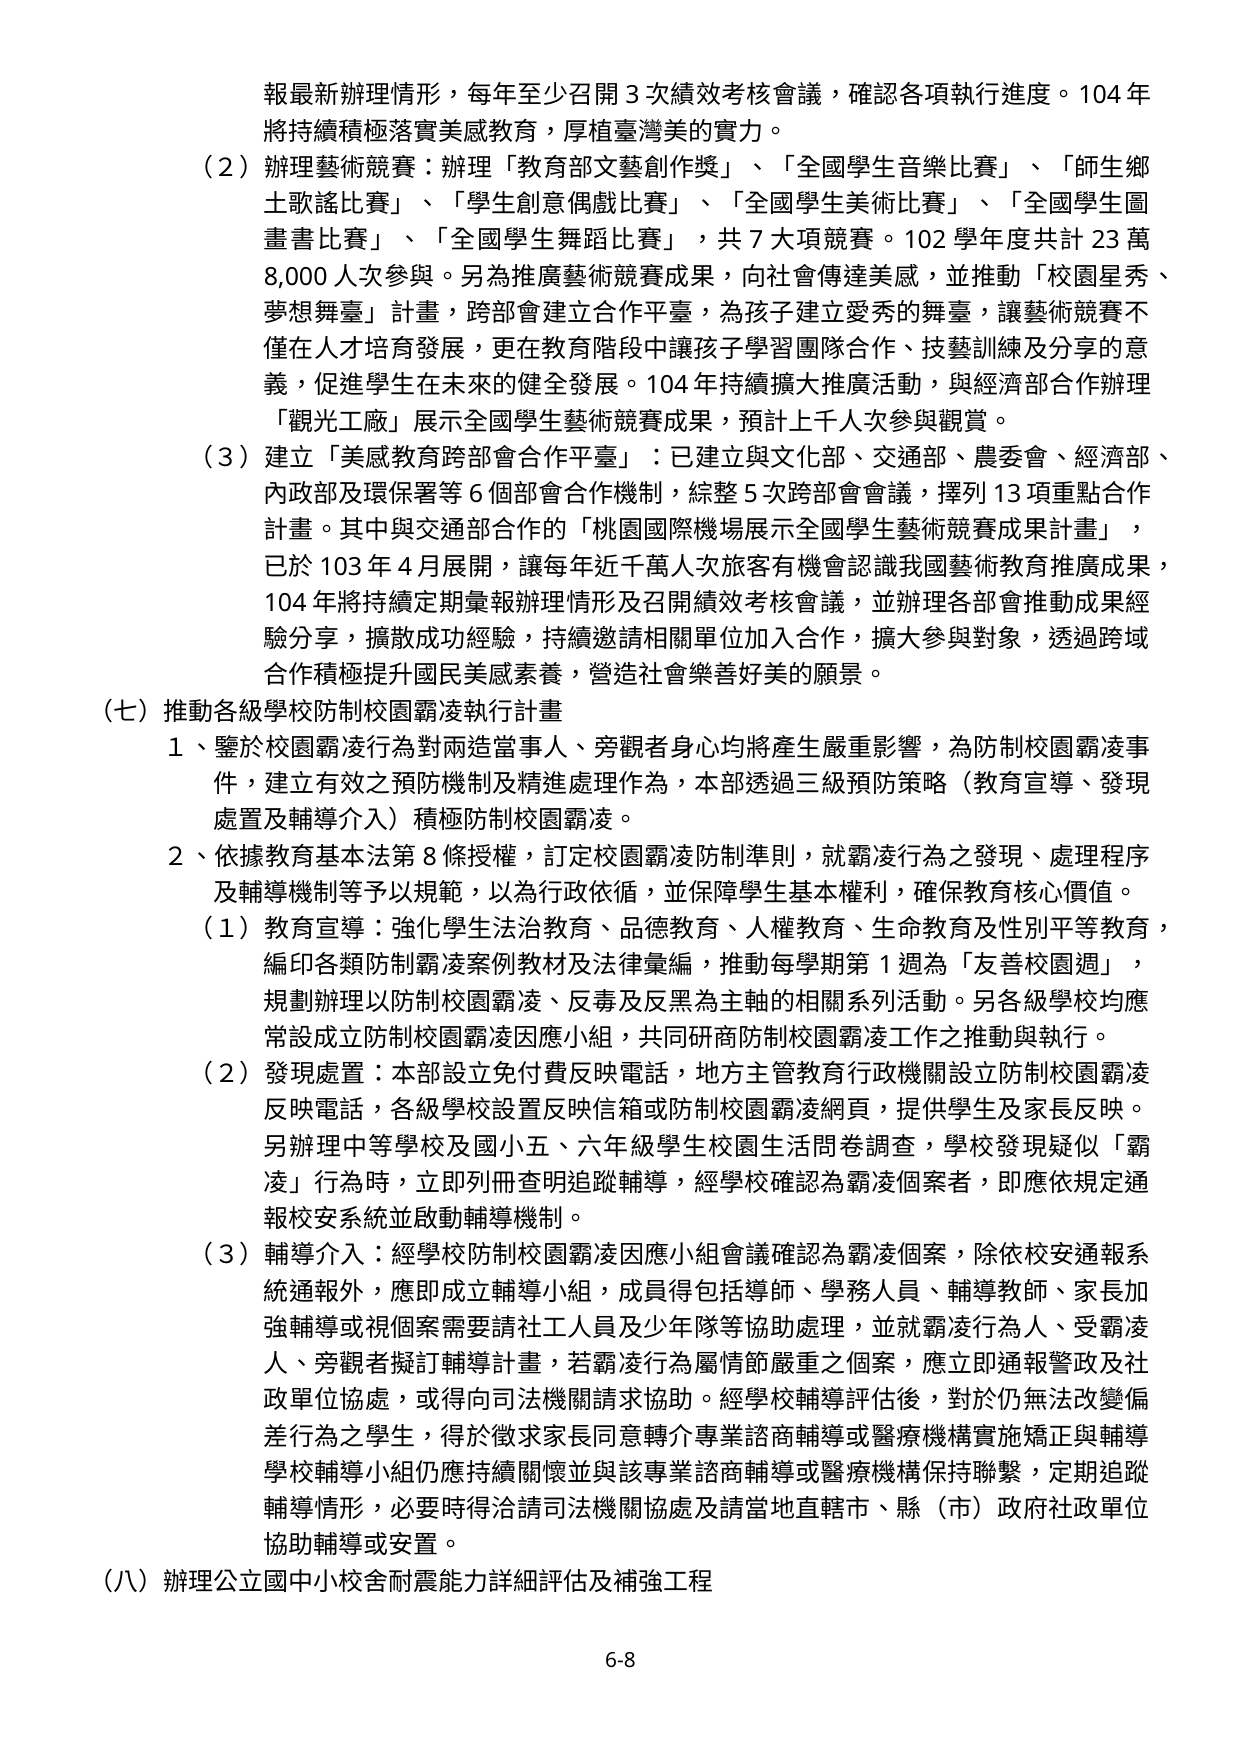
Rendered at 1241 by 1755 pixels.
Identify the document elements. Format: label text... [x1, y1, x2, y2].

text （八）辦理公立國中小校舍耐震能力詳細評估及補強工程 [89, 1561, 1152, 1597]
text （２）辦理藝術競賽：辦理「教育部文藝創作獎」、「全國學生音樂比賽」、「師生鄉土歌謠比賽」、「學生創意偶戲比賽」、「全國學生美術比賽」、「全國學生圖畫書比賽」、「全國學生舞蹈比賽」，共7大項競賽。102學年度共計23萬8,000人次參與。另為推廣藝術競賽成果，向社會傳達美感，並推動「校園星秀、夢想舞臺」計畫，跨部會建立合作平臺，為孩子建立愛秀的舞臺，讓藝術競賽不僅在人才培育發展，更在教育階段中讓孩子學習團隊合作、技藝訓練及分享的意義，促進學生在未來的健全發展。104年持續擴大推廣活動，與經濟部合作辦理「觀光工廠」展示全國學生藝術競賽成果，預計上千人次參與觀賞。 [188, 147, 1152, 437]
text （３）建立「美感教育跨部會合作平臺」：已建立與文化部、交通部、農委會、經濟部、內政部及環保署等6個部會合作機制，綜整5次跨部會會議，擇列13項重點合作計畫。其中與交通部合作的「桃園國際機場展示全國學生藝術競賽成果計畫」，已於103年4月展開，讓每年近千萬人次旅客有機會認識我國藝術教育推廣成果，104年將持續定期彙報辦理情形及召開績效考核會議，並辦理各部會推動成果經驗分享，擴散成功經驗，持續邀請相關單位加入合作，擴大參與對象，透過跨域合作積極提升國民美感素養，營造社會樂善好美的願景。 [188, 437, 1152, 691]
text （七）推動各級學校防制校園霸凌執行計畫 [89, 691, 1152, 727]
text （１）教育宣導：強化學生法治教育、品德教育、人權教育、生命教育及性別平等教育，編印各類防制霸凌案例教材及法律彙編，推動每學期第1週為「友善校園週」，規劃辦理以防制校園霸凌、反毒及反黑為主軸的相關系列活動。另各級學校均應常設成立防制校園霸凌因應小組，共同研商防制校園霸凌工作之推動與執行。 [189, 909, 1152, 1054]
text ２、依據教育基本法第8條授權，訂定校園霸凌防制準則，就霸凌行為之發現、處理程序及輔導機制等予以規範，以為行政依循，並保障學生基本權利，確保教育核心價值。 [164, 836, 1152, 909]
text １、鑒於校園霸凌行為對兩造當事人、旁觀者身心均將產生嚴重影響，為防制校園霸凌事件，建立有效之預防機制及精進處理作為，本部透過三級預防策略（教育宣導、發現處置及輔導介入）積極防制校園霸凌。 [164, 727, 1152, 836]
text （３）輔導介入：經學校防制校園霸凌因應小組會議確認為霸凌個案，除依校安通報系統通報外，應即成立輔導小組，成員得包括導師、學務人員、輔導教師、家長加強輔導或視個案需要請社工人員及少年隊等協助處理，並就霸凌行為人、受霸凌人、旁觀者擬訂輔導計畫，若霸凌行為屬情節嚴重之個案，應立即通報警政及社政單位協處，或得向司法機關請求協助。經學校輔導評估後，對於仍無法改變偏差行為之學生，得於徵求家長同意轉介專業諮商輔導或醫療機構實施矯正與輔導；學校輔導小組仍應持續關懷並與該專業諮商輔導或醫療機構保持聯繫，定期追蹤輔導情形，必要時得洽請司法機關協處及請當地直轄市、縣（市）政府社政單位，協助輔導或安置。 [189, 1235, 1152, 1561]
text 報最新辦理情形，每年至少召開3次績效考核會議，確認各項執行進度。104年將持續積極落實美感教育，厚植臺灣美的實力。 [188, 75, 1152, 147]
text （２）發現處置：本部設立免付費反映電話，地方主管教育行政機關設立防制校園霸凌反映電話，各級學校設置反映信箱或防制校園霸凌網頁，提供學生及家長反映。另辦理中等學校及國小五、六年級學生校園生活問卷調查，學校發現疑似「霸凌」行為時，立即列冊查明追蹤輔導，經學校確認為霸凌個案者，即應依規定通報校安系統並啟動輔導機制。 [189, 1054, 1152, 1235]
